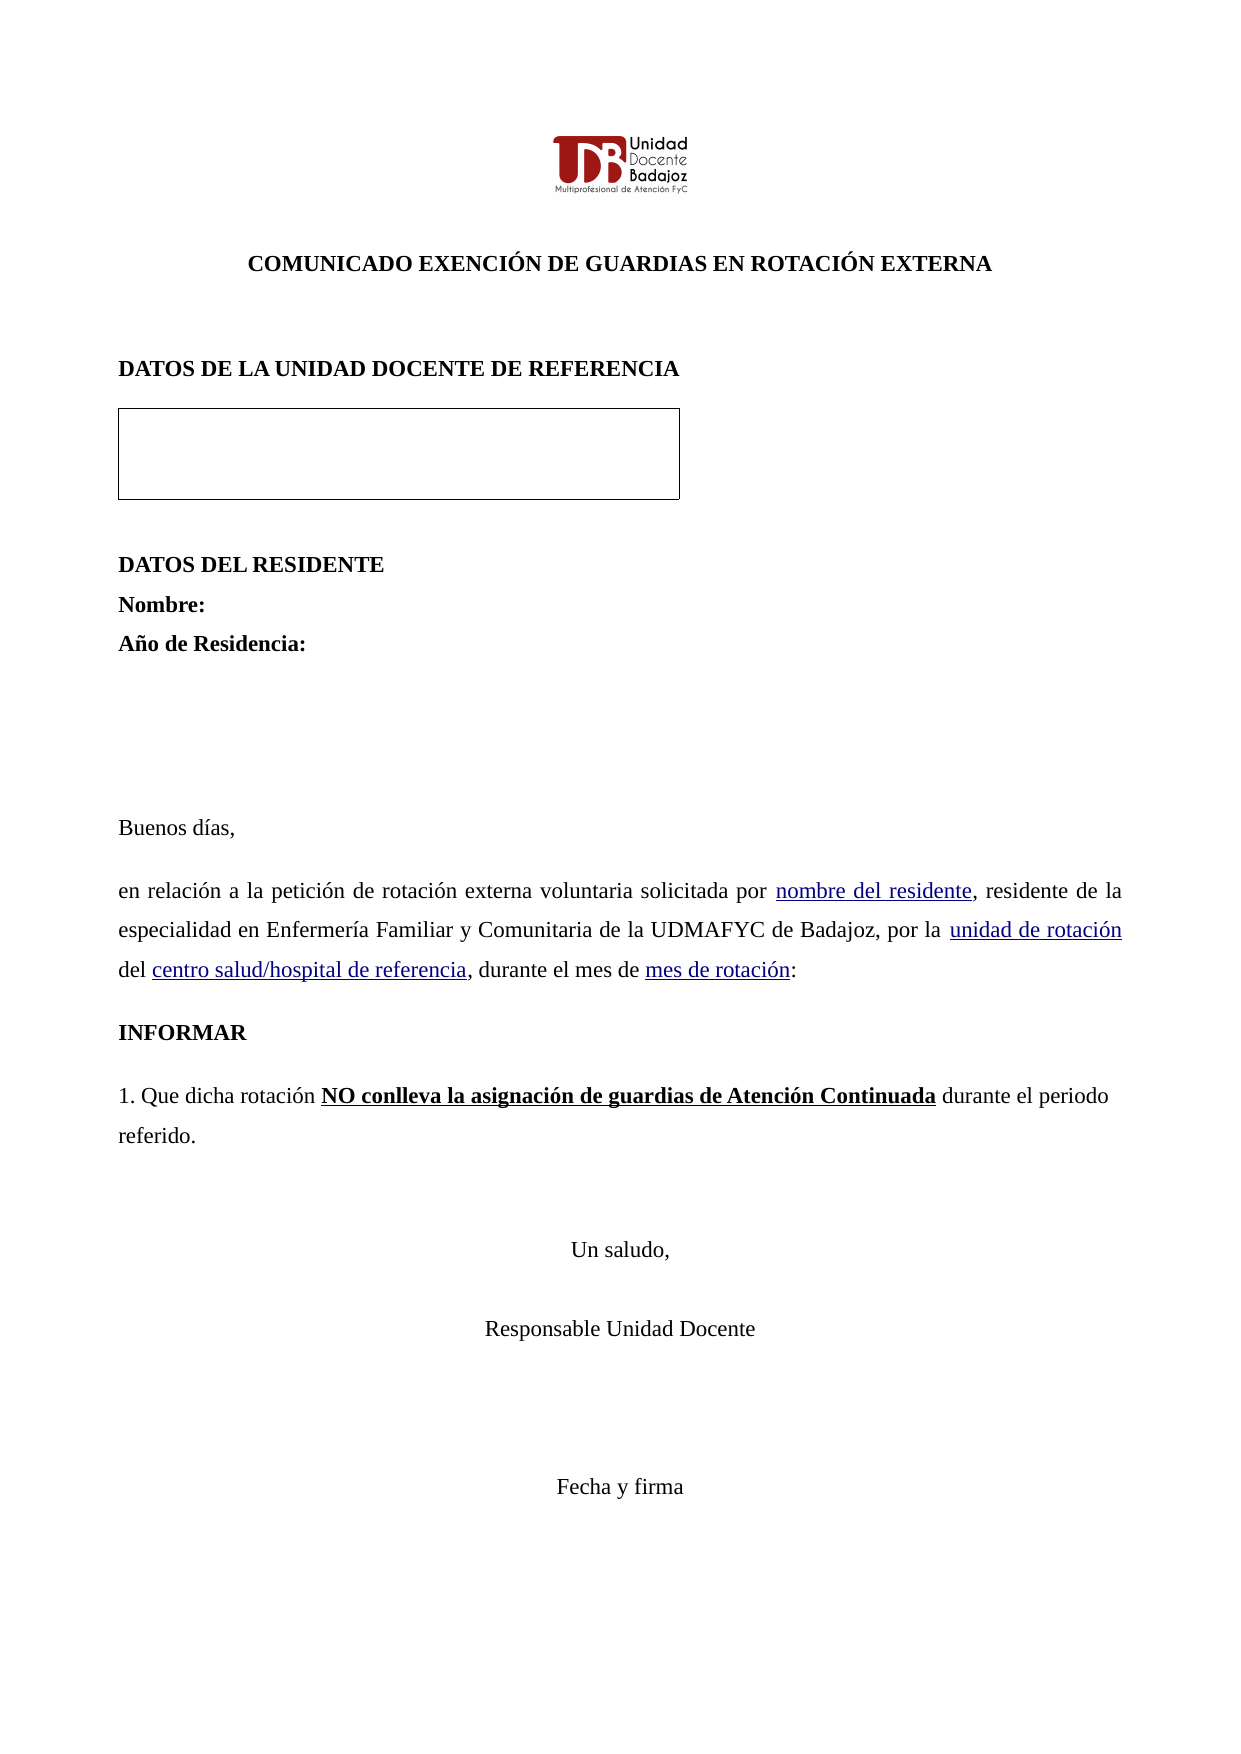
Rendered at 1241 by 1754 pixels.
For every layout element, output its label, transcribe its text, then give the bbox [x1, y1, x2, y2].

text Buenos días, [118, 813, 1122, 840]
text Responsable Unidad Docente [118, 1315, 1122, 1342]
text en relación a la petición de rotación externa voluntaria solicitada por nombre del residente, residente de la especialidad en Enfermería Familiar y Comunitaria de la UDMAFYC de Badajoz, por la unidad de rotación del centro salud/hospital de referencia, durante el mes de mes de rotación: [118, 877, 1122, 982]
picture [527, 118, 713, 212]
text COMUNICADO EXENCIÓN DE GUARDIAS EN ROTACIÓN EXTERNA [118, 250, 1122, 276]
text Año de Residencia: [118, 630, 1122, 657]
text Un saludo, [118, 1236, 1122, 1263]
text DATOS DEL RESIDENTE [118, 551, 1122, 578]
text DATOS DE LA UNIDAD DOCENTE DE REFERENCIA [118, 355, 1122, 382]
text Fecha y firma [118, 1473, 1122, 1499]
text INFORMAR [118, 1019, 1122, 1045]
text Nombre: [118, 591, 1122, 617]
text 1. Que dicha rotación NO conlleva la asignación de guardias de Atención Continuada durante el periodo referido. [118, 1082, 1122, 1148]
table_header [119, 409, 679, 499]
